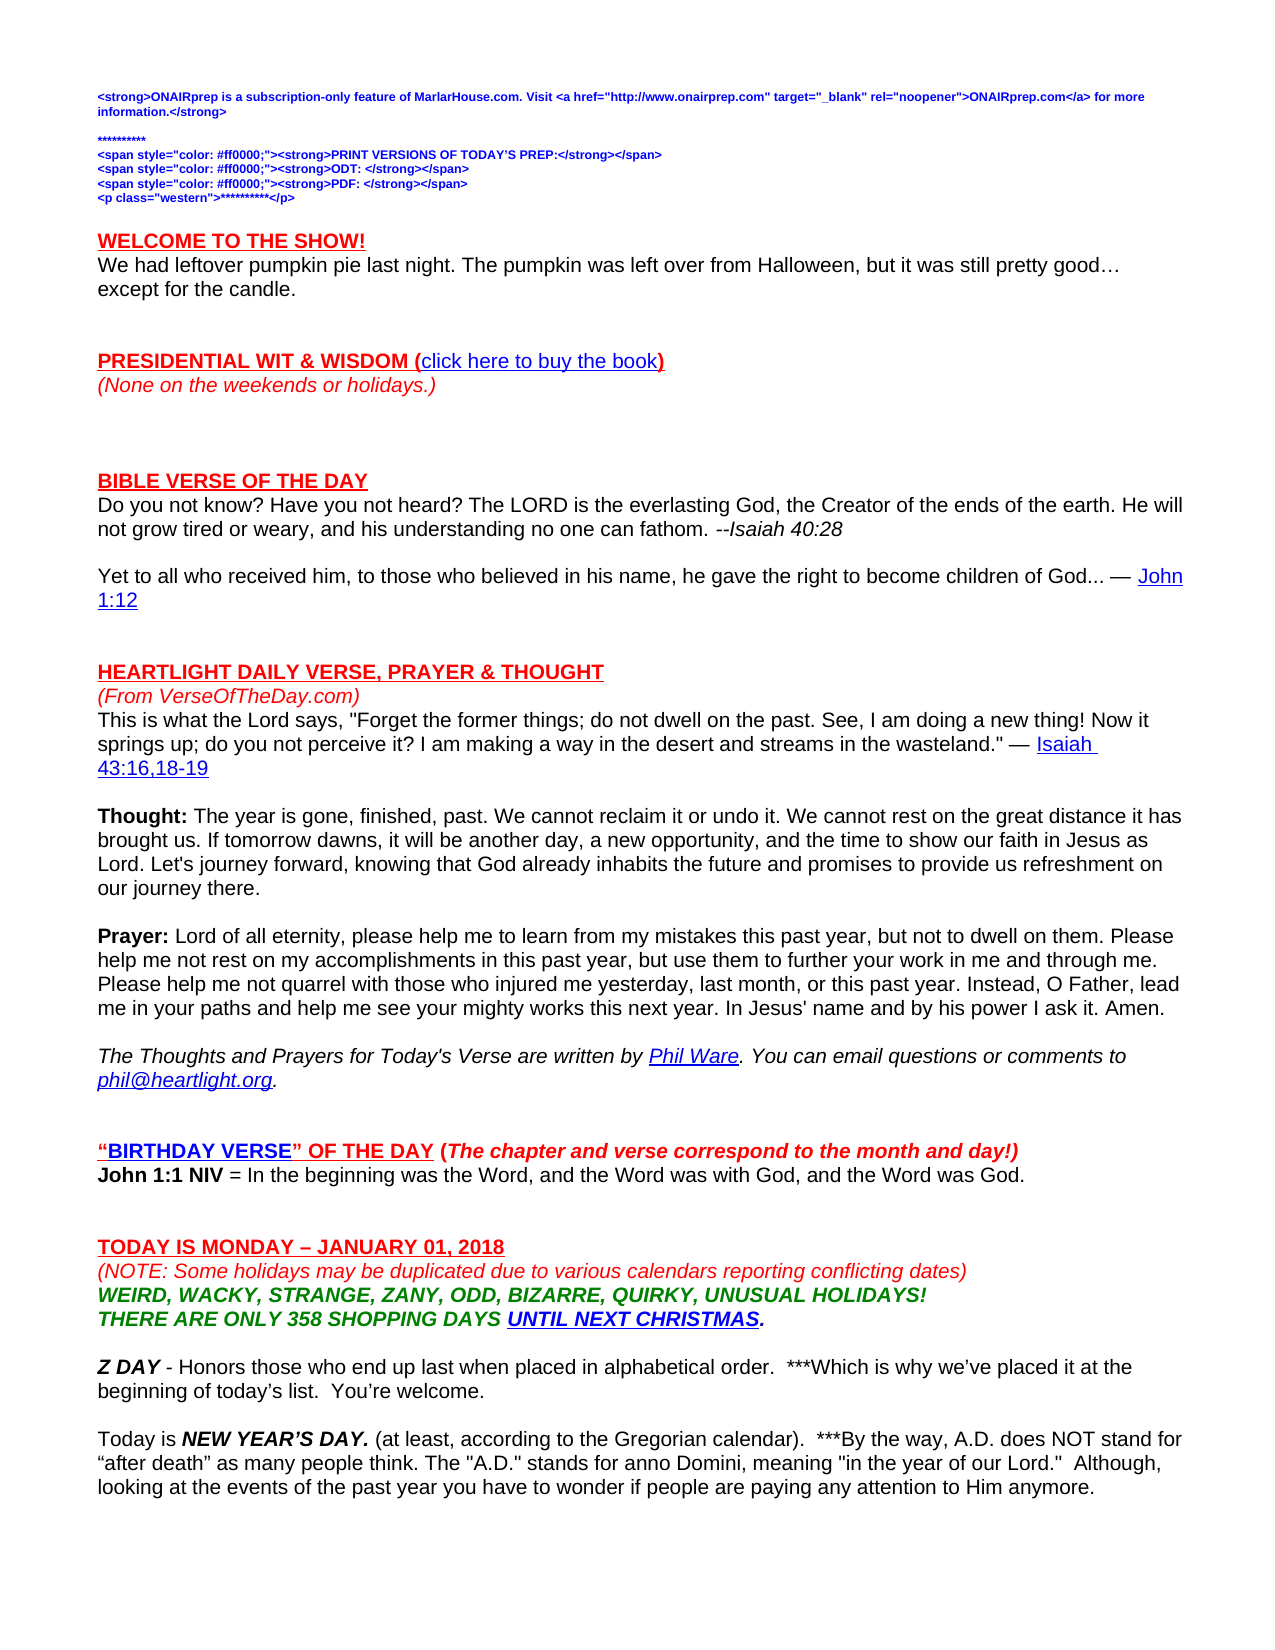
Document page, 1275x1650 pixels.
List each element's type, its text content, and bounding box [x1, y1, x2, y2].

text John 1:1 NIV = In the beginning was the Word, and the Word was with God, and the Word was God. [97, 1163, 1185, 1187]
text HEARTLIGHT DAILY VERSE, PRAYER & THOUGHT [97, 660, 1185, 684]
text The Thoughts and Prayers for Today's Verse are written by Phil Ware. You can email questions or comments to phil@heartlight.org. [97, 1043, 1185, 1091]
text <span style="color: #ff0000;"><strong>ODT: </strong></span> [97, 162, 1185, 176]
text Thought: The year is gone, finished, past. We cannot reclaim it or undo it. We cannot rest on the great distance it has brought us. If tomorrow dawns, it will be another day, a new opportunity, and the time to show our faith in Jesus as Lord. Let's journey forward, knowing that God already inhabits the future and promises to provide us refreshment on our journey there. [97, 804, 1185, 900]
text ********** [97, 133, 1185, 147]
text This is what the Lord says, "Forget the former things; do not dwell on the past. See, I am doing a new thing! Now it springs up; do you not perceive it? I am making a way in the desert and streams in the wasteland." — Isaiah 43:16,18-19 [97, 708, 1185, 780]
text <p class="western">**********</p> [97, 191, 1185, 205]
text TODAY IS MONDAY – JANUARY 01, 2018 [97, 1235, 1185, 1259]
list Z DAY - Honors those who end up last when placed in alphabetical order. ***Which is why we’ve placed it at the beginning of today’s list. You’re welcome. [97, 1355, 1185, 1403]
text PRESIDENTIAL WIT & WISDOM (click here to buy the book) [97, 349, 1185, 373]
text Yet to all who received him, to those who believed in his name, he gave the right to become children of God... — John 1:12 [97, 564, 1185, 612]
text Prayer: Lord of all eternity, please help me to learn from my mistakes this past year, but not to dwell on them. Please help me not rest on my accomplishments in this past year, but use them to further your work in me and through me. Please help me not quarrel with those who injured me yesterday, last month, or this past year. Instead, O Father, lead me in your paths and help me see your mighty works this next year. In Jesus' name and by his power I ask it. Amen. [97, 924, 1185, 1019]
text “BIRTHDAY VERSE” OF THE DAY (The chapter and verse correspond to the month and day!) [97, 1139, 1185, 1163]
text BIBLE VERSE OF THE DAY [97, 468, 1185, 492]
list Today is NEW YEAR’S DAY. (at least, according to the Gregorian calendar). ***By the way, A.D. does NOT stand for “after death” as many people think. The "A.D." stands for anno Domini, meaning "in the year of our Lord." Although, looking at the events of the past year you have to wonder if people are paying any attention to Him anymore. [97, 1427, 1185, 1499]
text (From VerseOfTheDay.com) [97, 684, 1185, 708]
text We had leftover pumpkin pie last night. The pumpkin was left over from Halloween, but it was still pretty good… except for the candle. [97, 253, 1185, 301]
text <strong>ONAIRprep is a subscription-only feature of MarlarHouse.com. Visit <a href="http://www.onairprep.com" target="_blank" rel="noopener">ONAIRprep.com</a> for more information.</strong> [97, 90, 1185, 119]
text (None on the weekends or holidays.) [97, 373, 1185, 397]
text <span style="color: #ff0000;"><strong>PRINT VERSIONS OF TODAY’S PREP:</strong></span> [97, 147, 1185, 162]
text WELCOME TO THE SHOW! [97, 229, 1185, 253]
text (NOTE: Some holidays may be duplicated due to various calendars reporting conflicting dates) WEIRD, WACKY, STRANGE, ZANY, ODD, BIZARRE, QUIRKY, UNUSUAL HOLIDAYS! THERE ARE ONLY 358 SHOPPING DAYS UNTIL NEXT CHRISTMAS. [97, 1259, 1185, 1331]
text <span style="color: #ff0000;"><strong>PDF: </strong></span> [97, 176, 1185, 191]
text Do you not know? Have you not heard? The LORD is the everlasting God, the Creator of the ends of the earth. He will not grow tired or weary, and his understanding no one can fathom. --Isaiah 40:28 [97, 492, 1185, 540]
